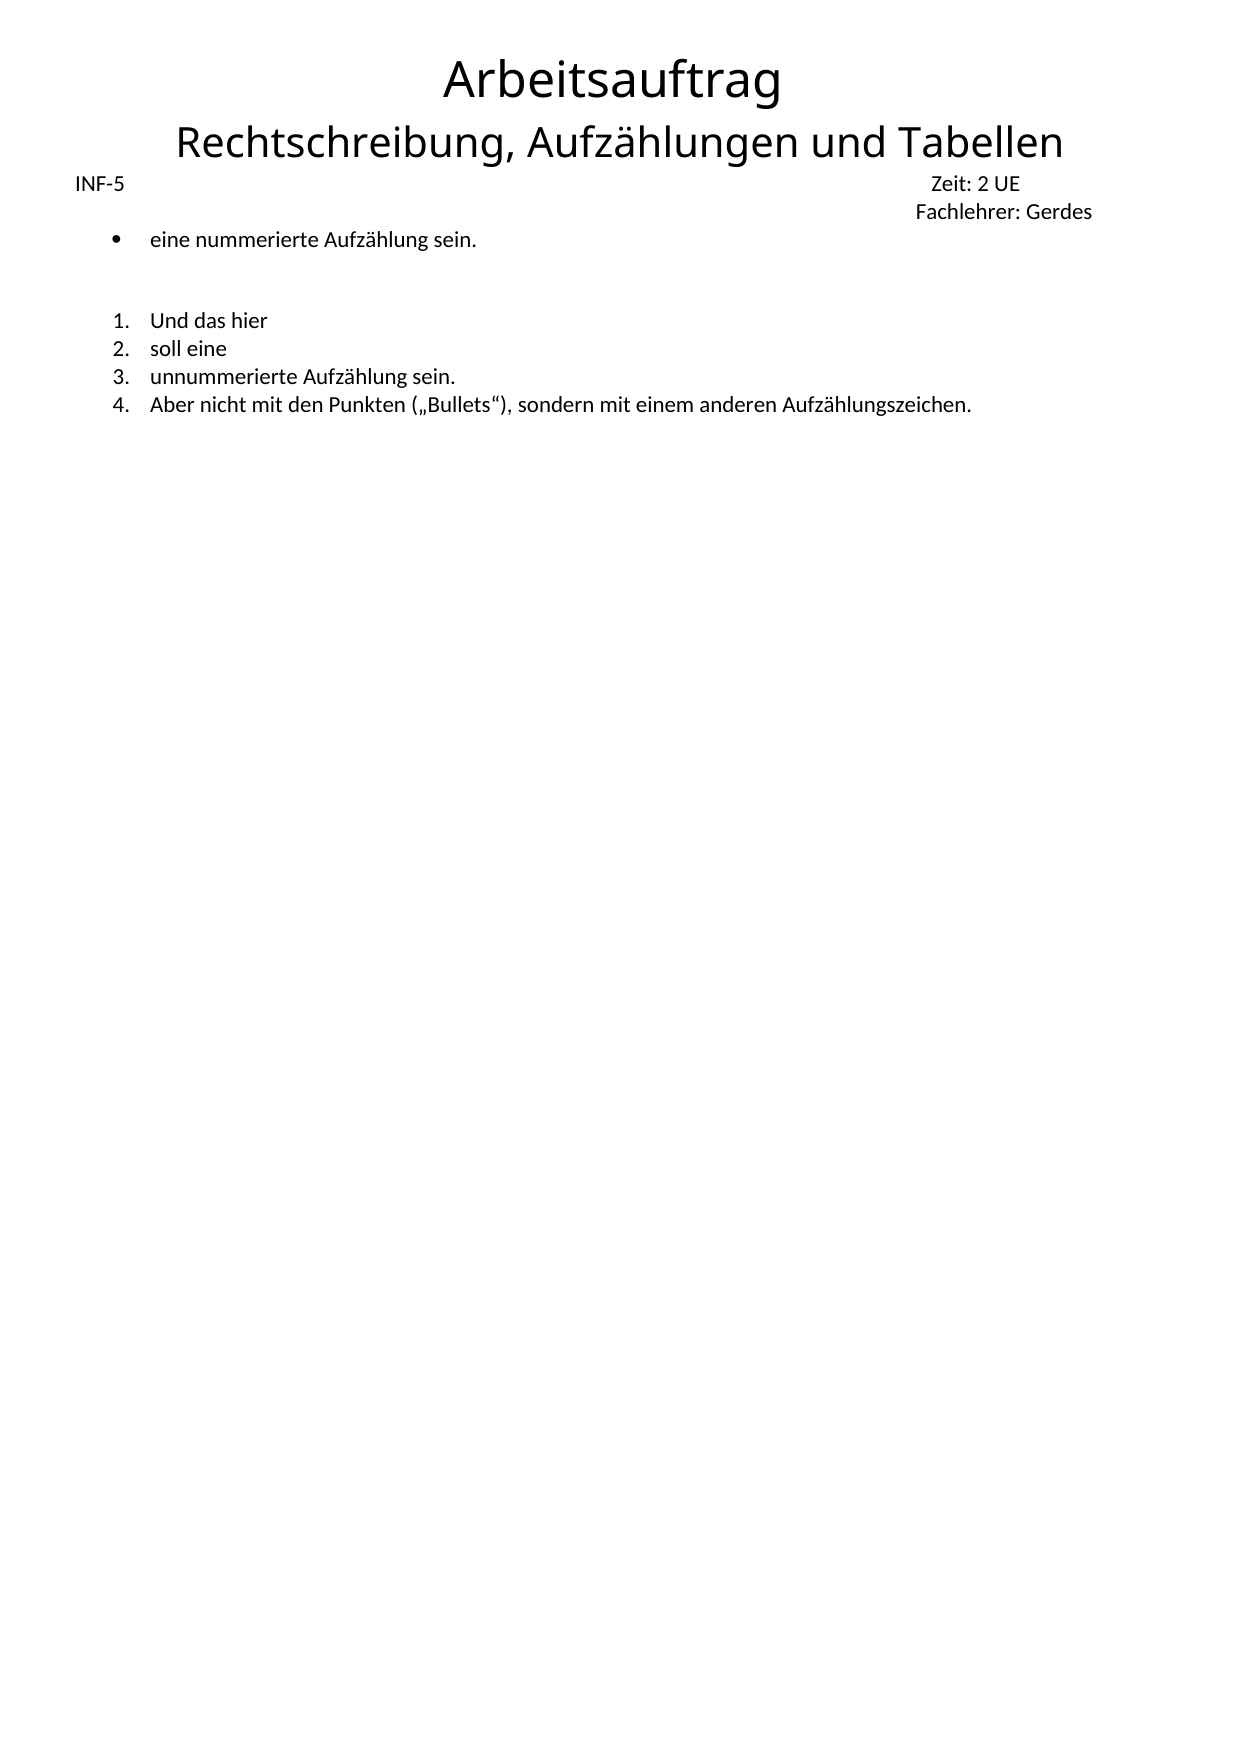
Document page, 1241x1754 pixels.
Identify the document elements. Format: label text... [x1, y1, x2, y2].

list soll eine [112, 334, 1165, 362]
list Und das hier [112, 306, 1165, 334]
list Aber nicht mit den Punkten („Bullets“), sondern mit einem anderen Aufzählungszeichen. [112, 390, 1165, 418]
list eine nummerierte Aufzählung sein. [112, 225, 1165, 253]
list unnummerierte Aufzählung sein. [112, 362, 1165, 390]
